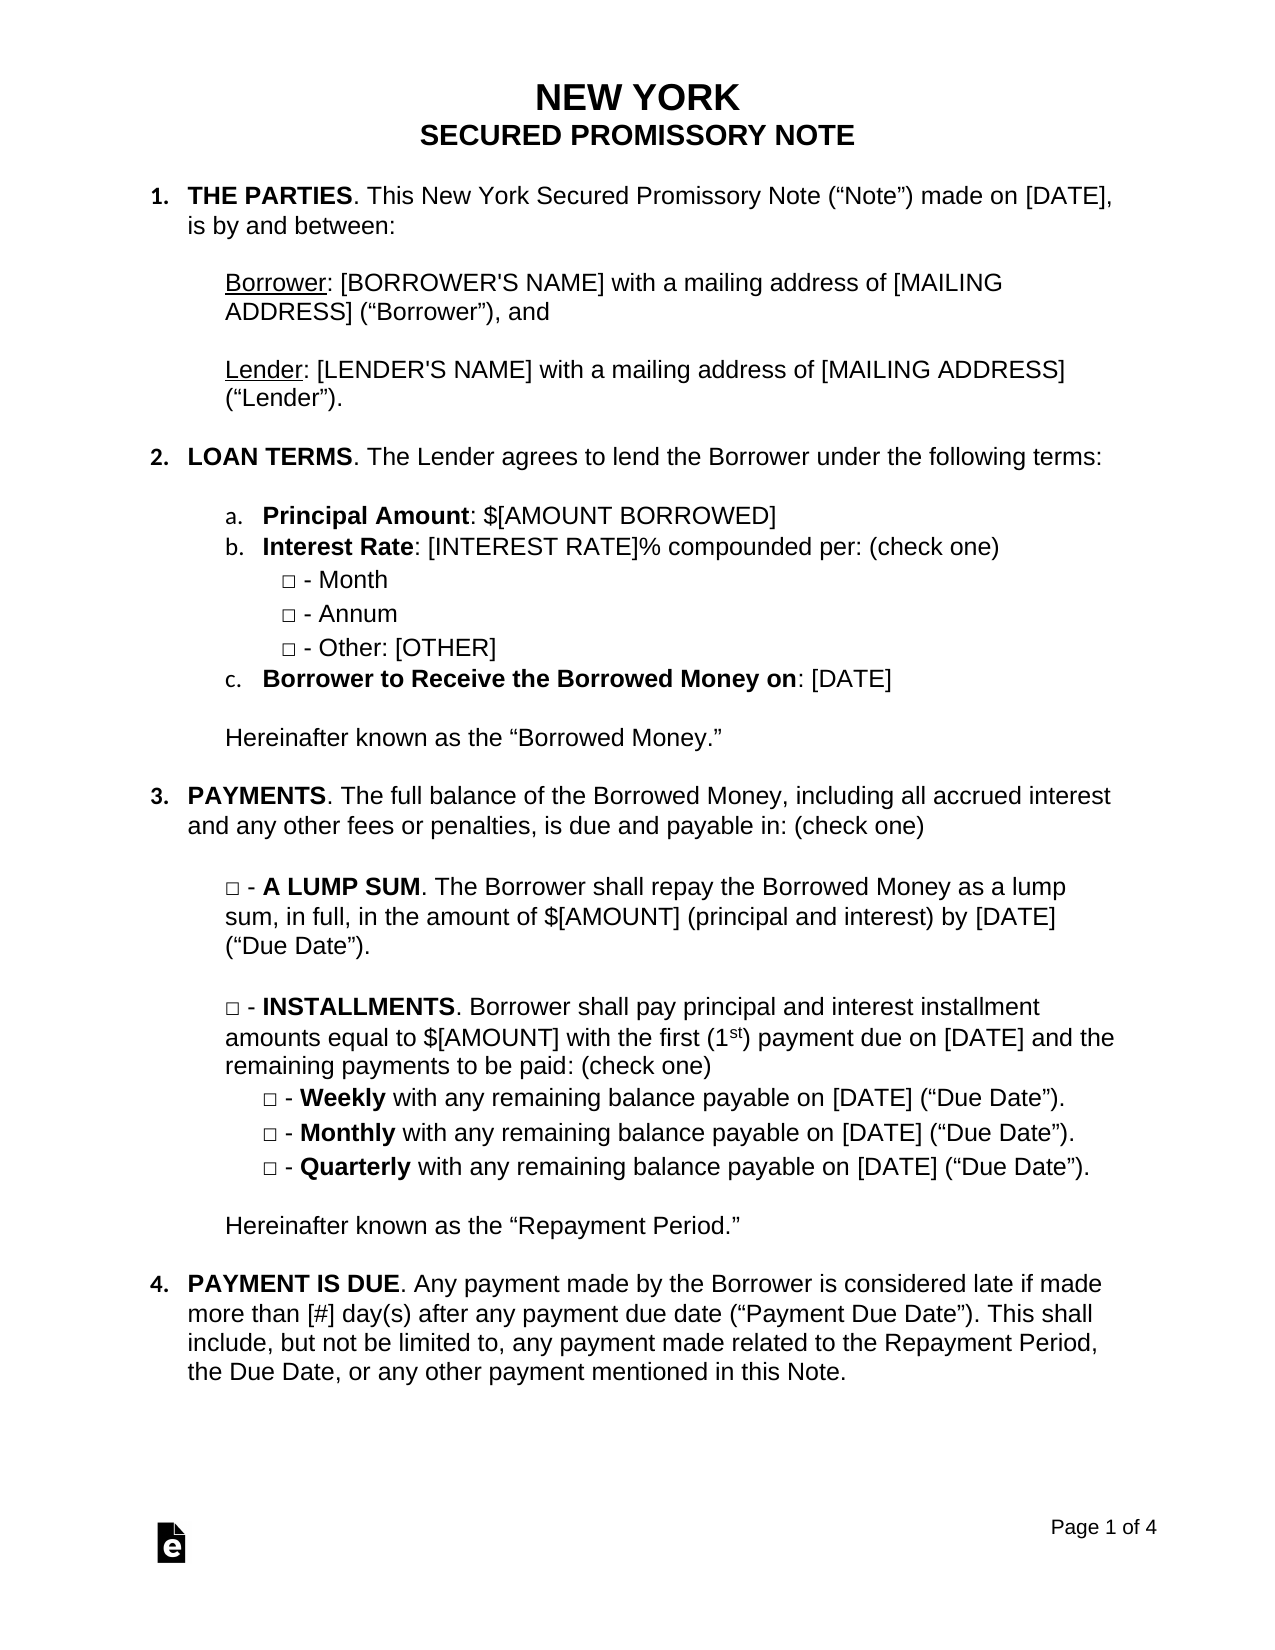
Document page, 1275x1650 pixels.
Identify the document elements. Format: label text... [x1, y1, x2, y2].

text ☐ - INSTALLMENTS. Borrower shall pay principal and interest installment amounts equal to $[AMOUNT] with the first (1st) payment due on [DATE] and the remaining payments to be paid: (check one) [225, 988, 1125, 1080]
text Borrower: [BORROWER'S NAME] with a mailing address of [MAILING ADDRESS] (“Borrower”), and [225, 268, 1125, 326]
text ☐ - Annum [281, 595, 1125, 629]
subtitle SECURED PROMISSORY NOTE [150, 118, 1125, 152]
text ☐ - Other: [OTHER] [281, 629, 1125, 663]
text Lender: [LENDER'S NAME] with a mailing address of [MAILING ADDRESS] (“Lender”). [225, 355, 1125, 412]
list LOAN TERMS. The Lender agrees to lend the Borrower under the following terms: [150, 441, 1125, 471]
text Hereinafter known as the “Repayment Period.” [225, 1211, 1125, 1240]
text ☐ - Monthly with any remaining balance payable on [DATE] (“Due Date”). [225, 1114, 1125, 1148]
text ☐ - A LUMP SUM. The Borrower shall repay the Borrowed Money as a lump sum, in full, in the amount of $[AMOUNT] (principal and interest) by [DATE] (“Due Date”). [225, 868, 1125, 960]
text ☐ - Month [281, 561, 1125, 595]
list PAYMENTS. The full balance of the Borrowed Money, including all accrued interest and any other fees or penalties, is due and payable in: (check one) [150, 780, 1125, 839]
list PAYMENT IS DUE. Any payment made by the Borrower is considered late if made more than [#] day(s) after any payment due date (“Payment Due Date”). This shall include, but not be limited to, any payment made related to the Repayment Period, the Due Date, or any other payment mentioned in this Note. [150, 1268, 1125, 1385]
list Borrower to Receive the Borrowed Money on: [DATE] [225, 663, 1125, 694]
subtitle NEW YORK [150, 75, 1125, 118]
text ☐ - Weekly with any remaining balance payable on [DATE] (“Due Date”). [225, 1080, 1125, 1114]
list Interest Rate: [INTEREST RATE]% compounded per: (check one) [225, 531, 1125, 561]
text ☐ - Quarterly with any remaining balance payable on [DATE] (“Due Date”). [225, 1148, 1125, 1182]
list Principal Amount: $[AMOUNT BORROWED] [225, 500, 1125, 531]
list THE PARTIES. This New York Secured Promissory Note (“Note”) made on [DATE], is by and between: [150, 180, 1125, 240]
text Hereinafter known as the “Borrowed Money.” [225, 723, 1125, 751]
